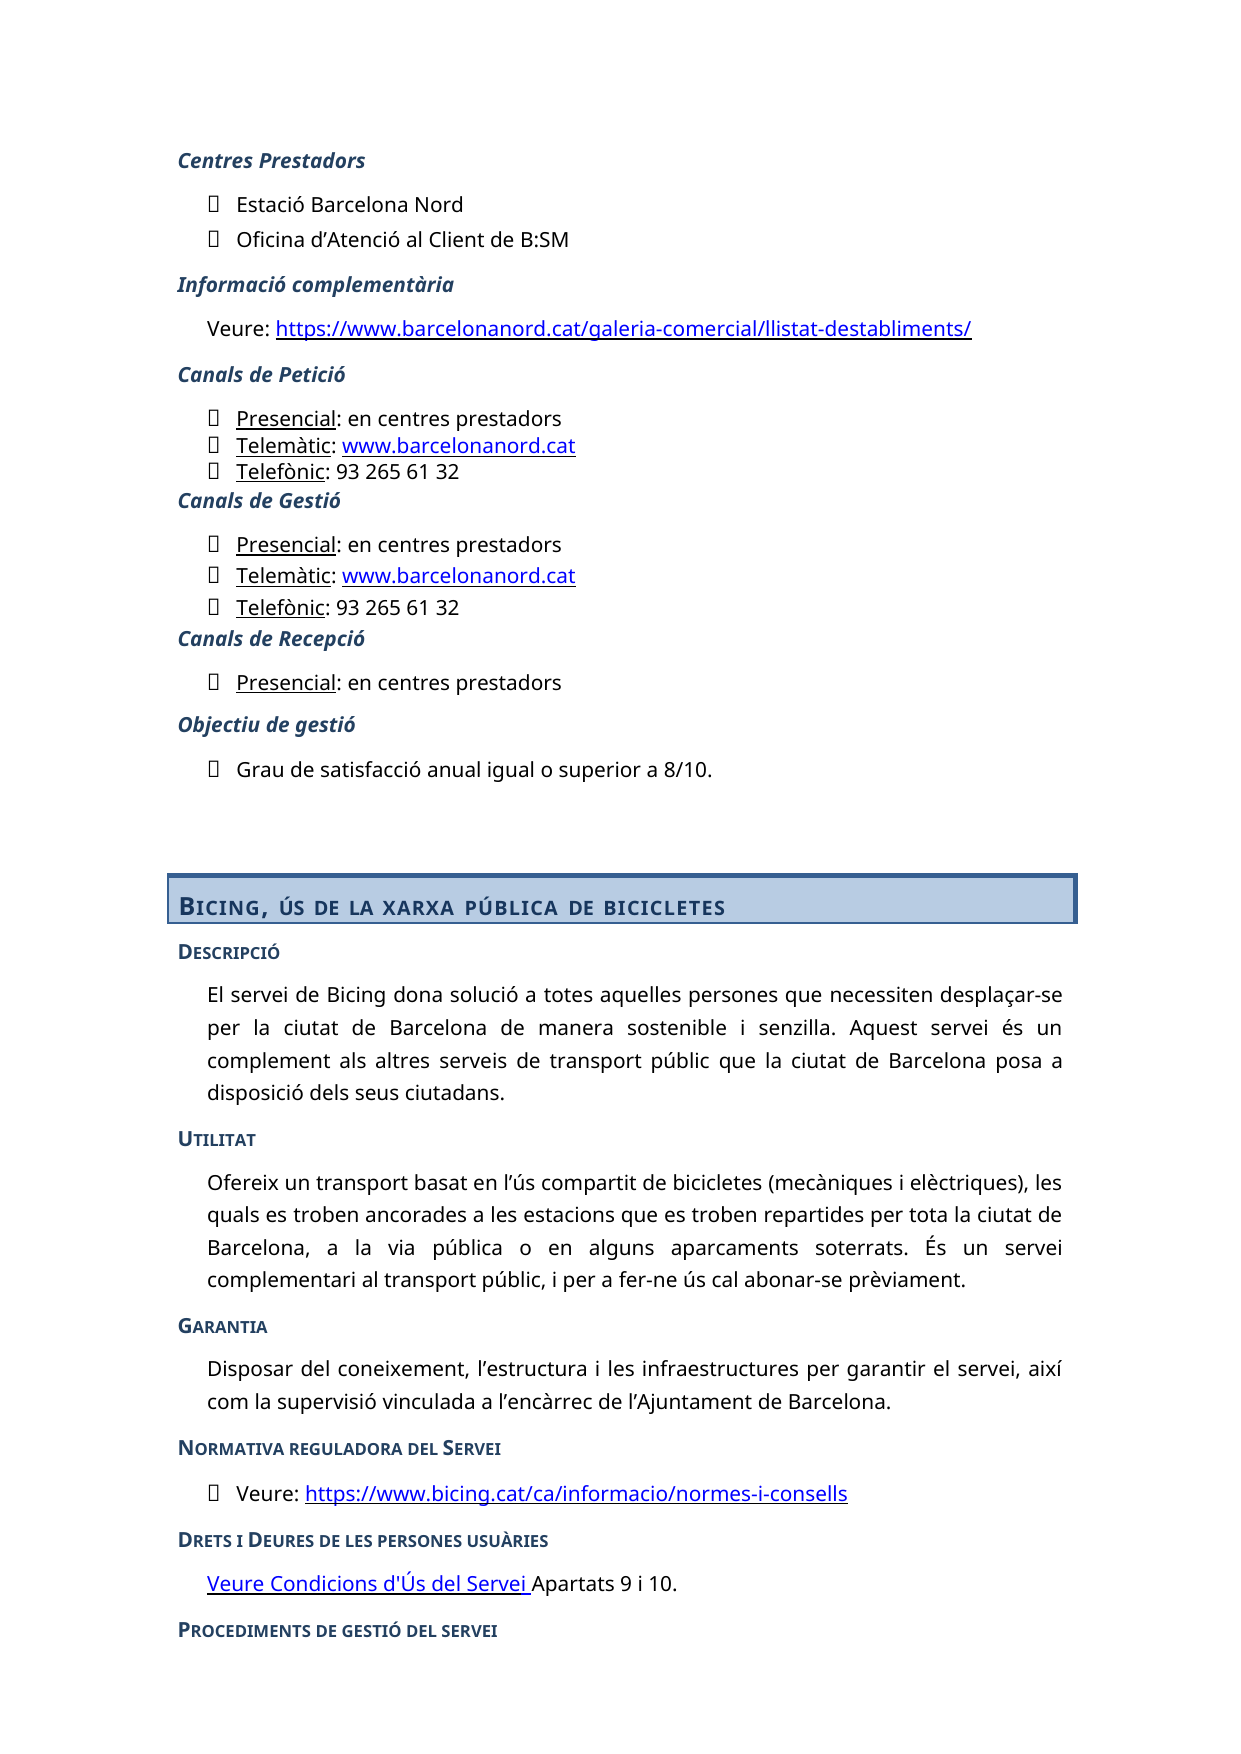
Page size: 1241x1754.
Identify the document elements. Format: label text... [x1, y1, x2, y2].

text UTILITAT [177, 1124, 1090, 1152]
subtitle Informació complementària [177, 271, 1090, 299]
list Oficina d’Atenció al Client de B:SM [207, 223, 1090, 254]
list Grau de satisfacció anual igual o superior a 8/10. [207, 753, 1090, 785]
subtitle Centres Prestadors [177, 146, 1090, 174]
subtitle Objectiu de gestió [177, 710, 1090, 738]
text DESCRIPCIÓ [177, 937, 1090, 965]
text NORMATIVA REGULADORA DEL SERVEI [177, 1433, 1090, 1461]
list Telemàtic: www.barcelonanord.cat [207, 559, 1090, 591]
text Veure Condicions d'Ús del Servei Apartats 9 i 10. [207, 1569, 1090, 1598]
list Telemàtic: www.barcelonanord.cat [207, 433, 1090, 459]
text PROCEDIMENTS DE GESTIÓ DEL SERVEI [177, 1615, 1090, 1644]
list Telefònic: 93 265 61 32 [207, 459, 1090, 484]
subtitle Canals de Gestió [177, 486, 1090, 514]
subtitle Canals de Recepció [177, 624, 1090, 652]
text Disposar del coneixement, l’estructura i les infraestructures per garantir el servei, així com la supervisió vinculada a l’encàrrec de l’Ajuntament de Barcelona. [207, 1354, 1063, 1416]
list Estació Barcelona Nord [207, 188, 1090, 219]
list Telefònic: 93 265 61 32 [207, 591, 1090, 622]
list Presencial: en centres prestadors [207, 666, 1090, 697]
table_header BICING, ÚS DE LA XARXA PÚBLICA DE BICICLETES [169, 878, 1073, 922]
text Ofereix un transport basat en l’ús compartit de bicicletes (mecàniques i elèctriques), les quals es troben ancorades a les estacions que es troben repartides per tota la ciutat de Barcelona, a la via pública o en alguns aparcaments soterrats. És un servei complementari al transport públic, i per a fer-ne ús cal abonar-se prèviament. [207, 1168, 1063, 1294]
text El servei de Bicing dona solució a totes aquelles persones que necessiten desplaçar-se per la ciutat de Barcelona de manera sostenible i senzilla. Aquest servei és un complement als altres serveis de transport públic que la ciutat de Barcelona posa a disposició dels seus ciutadans. [207, 981, 1063, 1107]
text DRETS I DEURES DE LES PERSONES USUÀRIES [177, 1525, 1090, 1554]
text Veure: https://www.barcelonanord.cat/galeria-comercial/llistat-destabliments/ [207, 314, 1090, 343]
list Veure: https://www.bicing.cat/ca/informacio/normes-i-consells [207, 1476, 1090, 1508]
list Presencial: en centres prestadors [207, 402, 1090, 433]
subtitle Canals de Petició [177, 360, 1090, 389]
list Presencial: en centres prestadors [207, 528, 1090, 559]
text GARANTIA [177, 1311, 1090, 1339]
